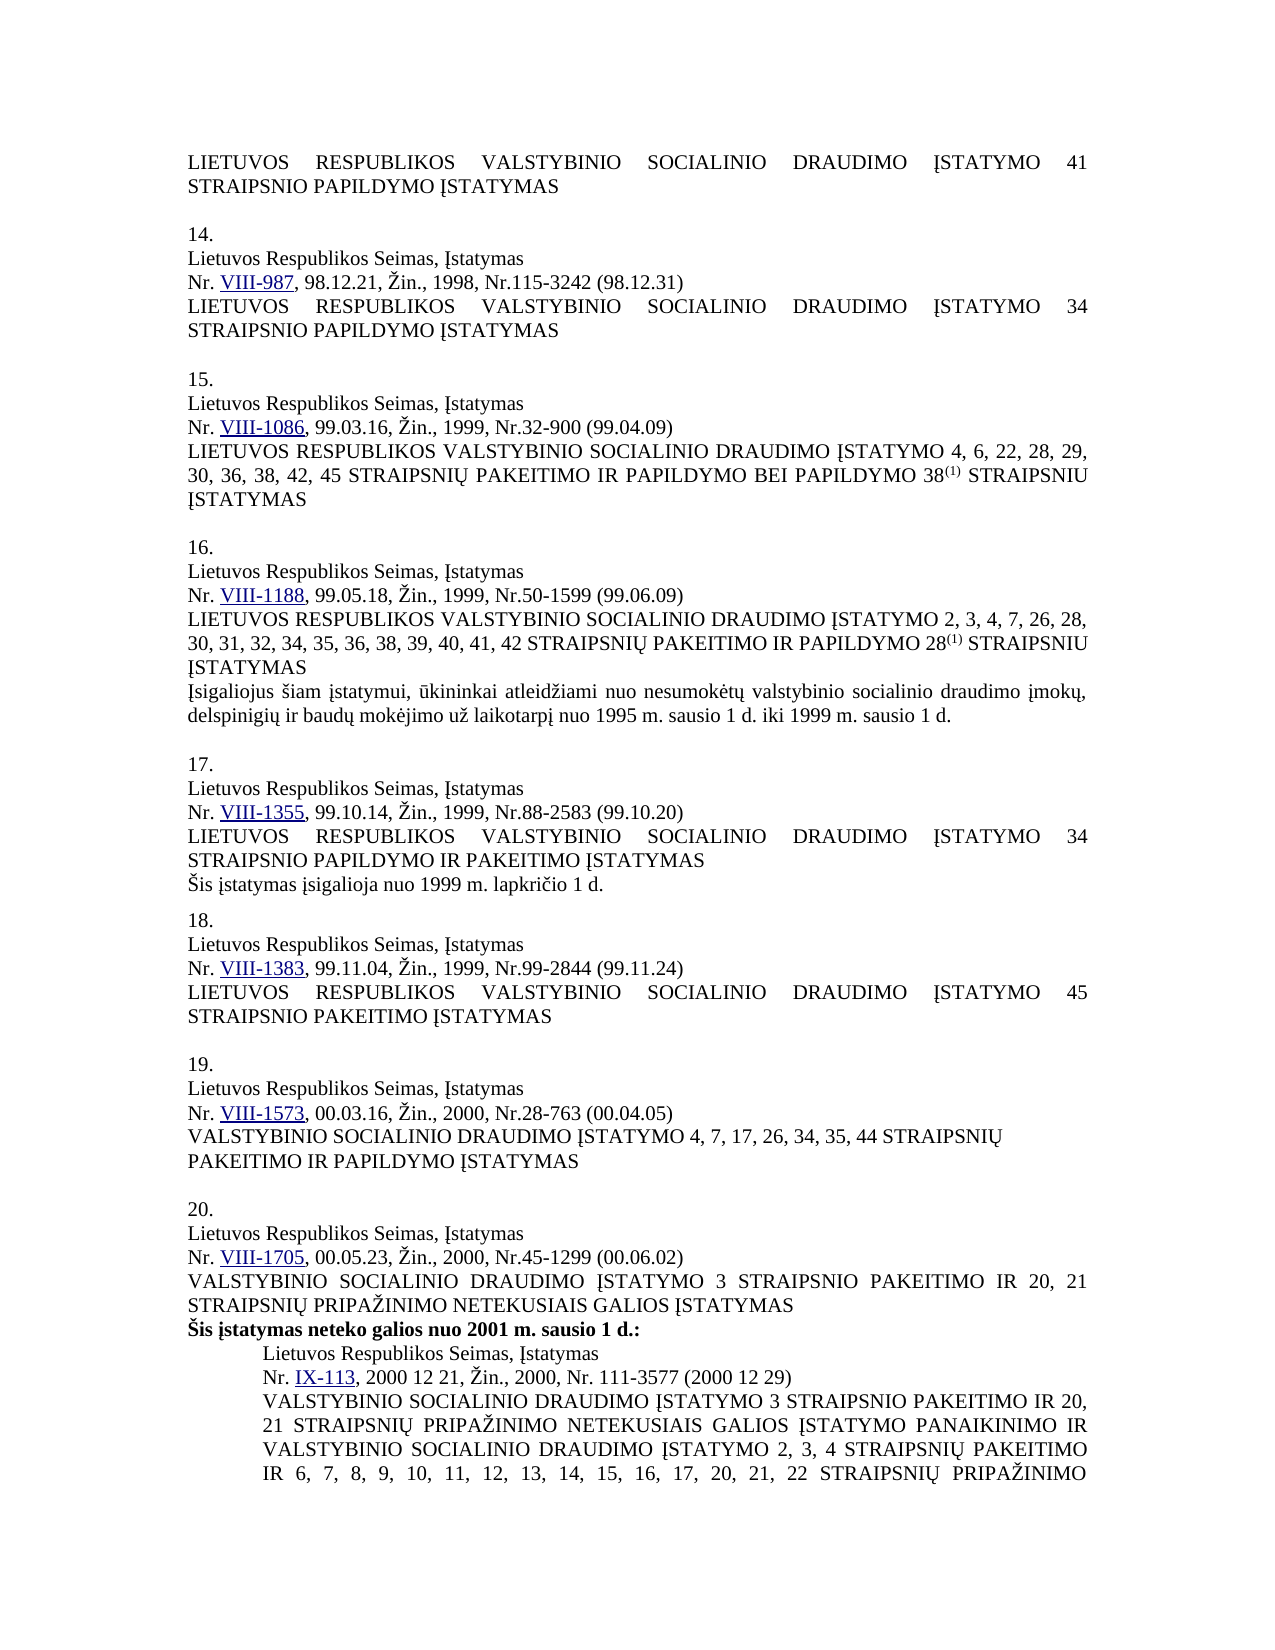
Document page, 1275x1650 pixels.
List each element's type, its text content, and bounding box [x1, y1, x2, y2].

text 14. [187, 222, 1088, 246]
text LIETUVOS RESPUBLIKOS VALSTYBINIO SOCIALINIO DRAUDIMO ĮSTATYMO 34 STRAIPSNIO PAPILDYMO IR PAKEITIMO ĮSTATYMAS [187, 824, 1088, 872]
text Šis įstatymas įsigalioja nuo 1999 m. lapkričio 1 d. [187, 872, 1088, 896]
text VALSTYBINIO SOCIALINIO DRAUDIMO ĮSTATYMO 4, 7, 17, 26, 34, 35, 44 STRAIPSNIŲ PAKEITIMO IR PAPILDYMO ĮSTATYMAS [187, 1124, 1088, 1173]
text Įsigaliojus šiam įstatymui, ūkininkai atleidžiami nuo nesumokėtų valstybinio socialinio draudimo įmokų, delspinigių ir baudų mokėjimo už laikotarpį nuo 1995 m. sausio 1 d. iki 1999 m. sausio 1 d. [187, 679, 1088, 727]
text 20. [187, 1197, 1088, 1221]
text 17. [187, 752, 1088, 776]
text Lietuvos Respublikos Seimas, Įstatymas [187, 559, 1088, 583]
text LIETUVOS RESPUBLIKOS VALSTYBINIO SOCIALINIO DRAUDIMO ĮSTATYMO 34 STRAIPSNIO PAPILDYMO ĮSTATYMAS [187, 294, 1088, 342]
text 16. [187, 535, 1088, 559]
text Nr. VIII-1705, 00.05.23, Žin., 2000, Nr.45-1299 (00.06.02) [187, 1245, 1088, 1269]
text Lietuvos Respublikos Seimas, Įstatymas [187, 1341, 1088, 1365]
text LIETUVOS RESPUBLIKOS VALSTYBINIO SOCIALINIO DRAUDIMO ĮSTATYMO 2, 3, 4, 7, 26, 28, 30, 31, 32, 34, 35, 36, 38, 39, 40, 41, 42 STRAIPSNIŲ PAKEITIMO IR PAPILDYMO 28(1) STRAIPSNIU ĮSTATYMAS [187, 607, 1088, 679]
text Lietuvos Respublikos Seimas, Įstatymas [187, 932, 1088, 956]
subtitle Šis įstatymas neteko galios nuo 2001 m. sausio 1 d.: [187, 1317, 1088, 1341]
text Nr. VIII-1086, 99.03.16, Žin., 1999, Nr.32-900 (99.04.09) [187, 415, 1088, 439]
text Nr. VIII-1355, 99.10.14, Žin., 1999, Nr.88-2583 (99.10.20) [187, 800, 1088, 824]
text 19. [187, 1052, 1088, 1076]
text Lietuvos Respublikos Seimas, Įstatymas [187, 246, 1088, 270]
text Nr. VIII-1383, 99.11.04, Žin., 1999, Nr.99-2844 (99.11.24) [187, 956, 1088, 980]
text VALSTYBINIO SOCIALINIO DRAUDIMO ĮSTATYMO 3 STRAIPSNIO PAKEITIMO IR 20, 21 STRAIPSNIŲ PRIPAŽINIMO NETEKUSIAIS GALIOS ĮSTATYMO PANAIKINIMO IR VALSTYBINIO SOCIALINIO DRAUDIMO ĮSTATYMO 2, 3, 4 STRAIPSNIŲ PAKEITIMO IR 6, 7, 8, 9, 10, 11, 12, 13, 14, 15, 16, 17, 20, 21, 22 STRAIPSNIŲ PRIPAŽINIMO [262, 1389, 1088, 1485]
text LIETUVOS RESPUBLIKOS VALSTYBINIO SOCIALINIO DRAUDIMO ĮSTATYMO 41 STRAIPSNIO PAPILDYMO ĮSTATYMAS [187, 150, 1088, 198]
text Lietuvos Respublikos Seimas, Įstatymas [187, 391, 1088, 415]
text Nr. VIII-1573, 00.03.16, Žin., 2000, Nr.28-763 (00.04.05) [187, 1100, 1088, 1124]
text Lietuvos Respublikos Seimas, Įstatymas [187, 1221, 1088, 1245]
text Nr. VIII-1188, 99.05.18, Žin., 1999, Nr.50-1599 (99.06.09) [187, 583, 1088, 607]
text Nr. VIII-987, 98.12.21, Žin., 1998, Nr.115-3242 (98.12.31) [187, 270, 1088, 294]
text LIETUVOS RESPUBLIKOS VALSTYBINIO SOCIALINIO DRAUDIMO ĮSTATYMO 45 STRAIPSNIO PAKEITIMO ĮSTATYMAS [187, 980, 1088, 1028]
text Nr. IX-113, 2000 12 21, Žin., 2000, Nr. 111-3577 (2000 12 29) [187, 1365, 1088, 1389]
text Lietuvos Respublikos Seimas, Įstatymas [187, 776, 1088, 800]
text Lietuvos Respublikos Seimas, Įstatymas [187, 1076, 1088, 1100]
text LIETUVOS RESPUBLIKOS VALSTYBINIO SOCIALINIO DRAUDIMO ĮSTATYMO 4, 6, 22, 28, 29, 30, 36, 38, 42, 45 STRAIPSNIŲ PAKEITIMO IR PAPILDYMO BEI PAPILDYMO 38(1) STRAIPSNIU ĮSTATYMAS [187, 439, 1088, 511]
text 18. [187, 908, 1088, 932]
text VALSTYBINIO SOCIALINIO DRAUDIMO ĮSTATYMO 3 STRAIPSNIO PAKEITIMO IR 20, 21 STRAIPSNIŲ PRIPAŽINIMO NETEKUSIAIS GALIOS ĮSTATYMAS [187, 1269, 1088, 1317]
text 15. [187, 367, 1088, 391]
